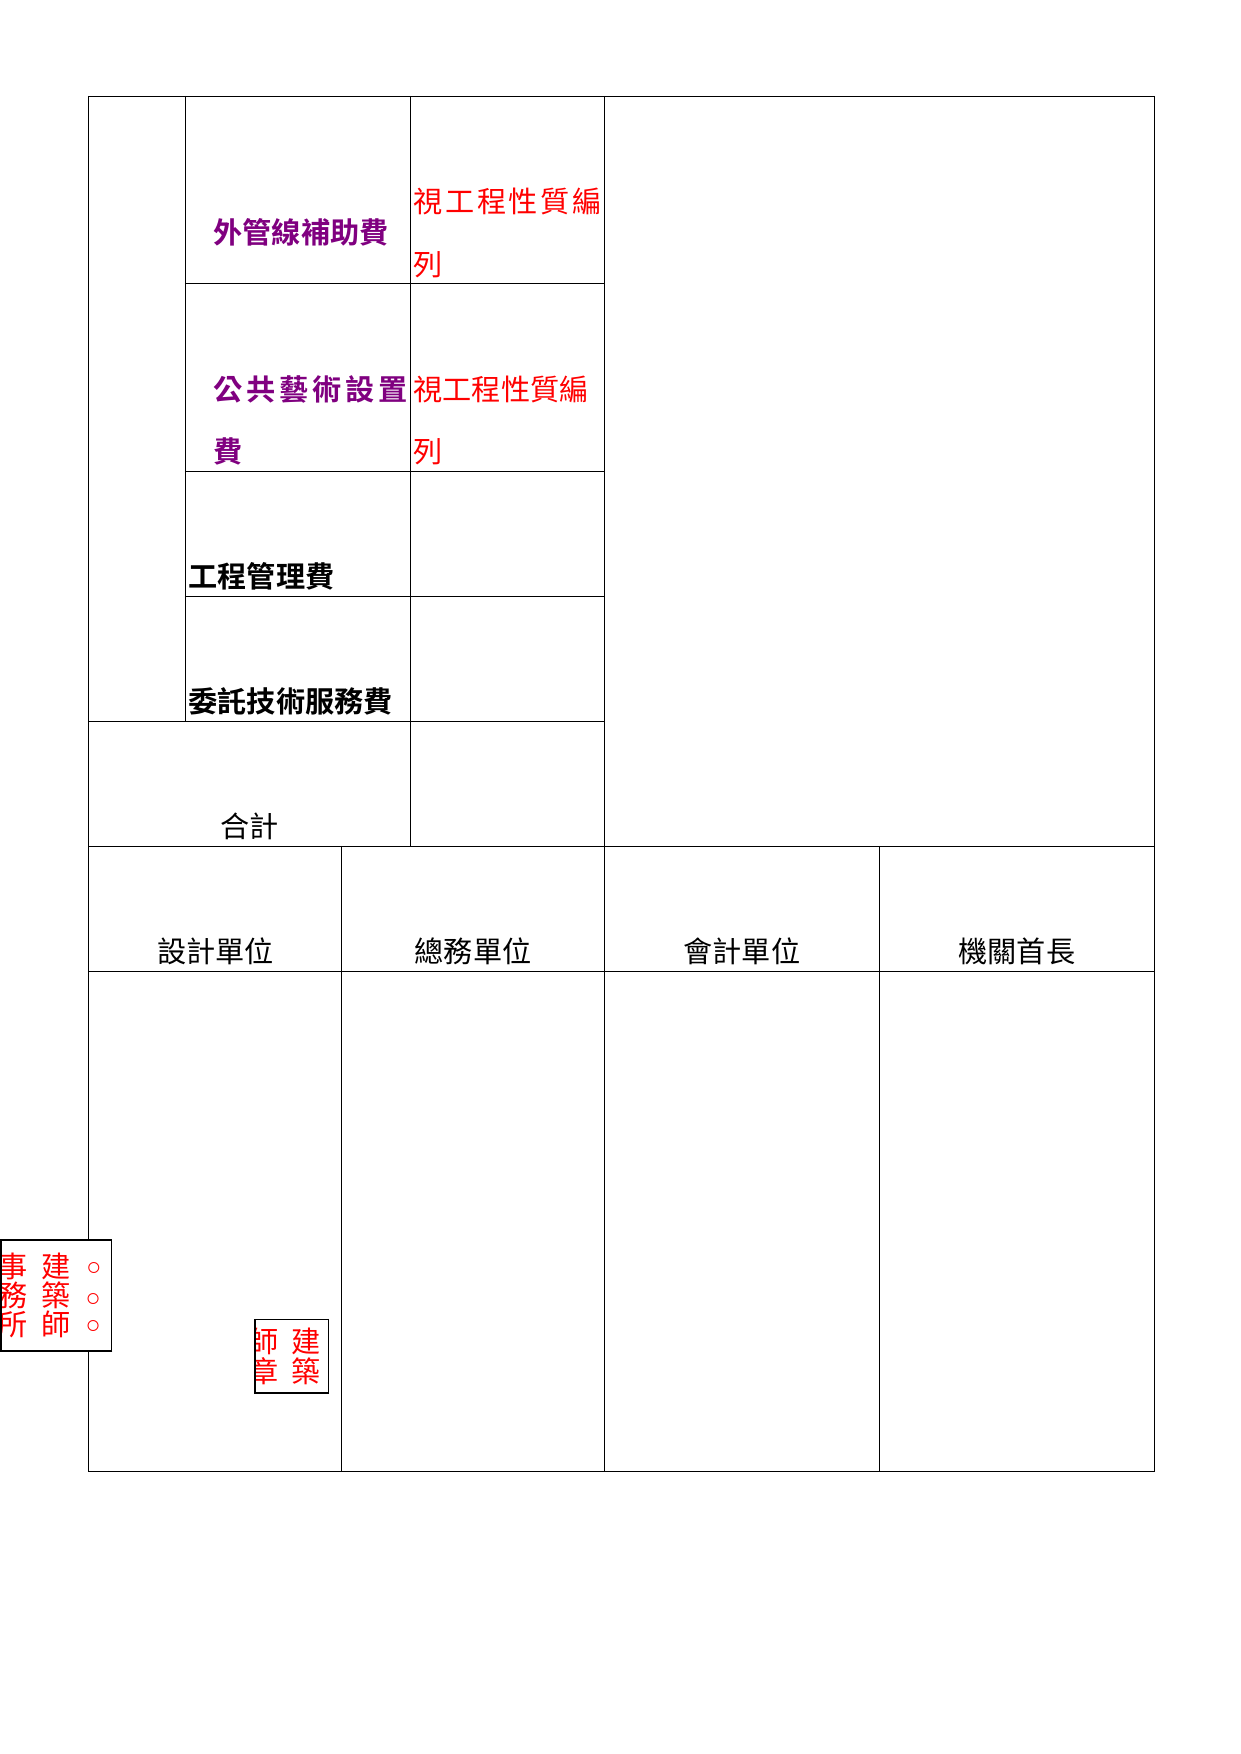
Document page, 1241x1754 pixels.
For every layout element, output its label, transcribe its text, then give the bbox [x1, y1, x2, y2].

table_cell [411, 472, 604, 596]
table_cell 設計單位 [89, 847, 341, 971]
table_cell 公共藝術設置費 [186, 284, 410, 471]
table_cell 總務單位 [342, 847, 604, 971]
table_cell [605, 97, 1154, 846]
table_cell [605, 972, 879, 1471]
table_cell [880, 972, 1154, 1471]
table_cell 視工程性質編列 [411, 97, 604, 283]
table_cell 委託技術服務費 [186, 597, 410, 721]
table_cell 視工程性質編列 [411, 284, 604, 471]
table_cell [411, 597, 604, 721]
table_cell 外管線補助費 [186, 97, 410, 283]
table_cell 會計單位 [605, 847, 879, 971]
table_cell [89, 972, 341, 1471]
table_cell [89, 97, 185, 721]
table_cell 機關首長 [880, 847, 1154, 971]
table_cell 合計 [89, 722, 410, 846]
table_cell 工程管理費 [186, 472, 410, 596]
table_cell [2, 1241, 111, 1350]
table_cell [342, 972, 604, 1471]
table_cell [411, 722, 604, 846]
